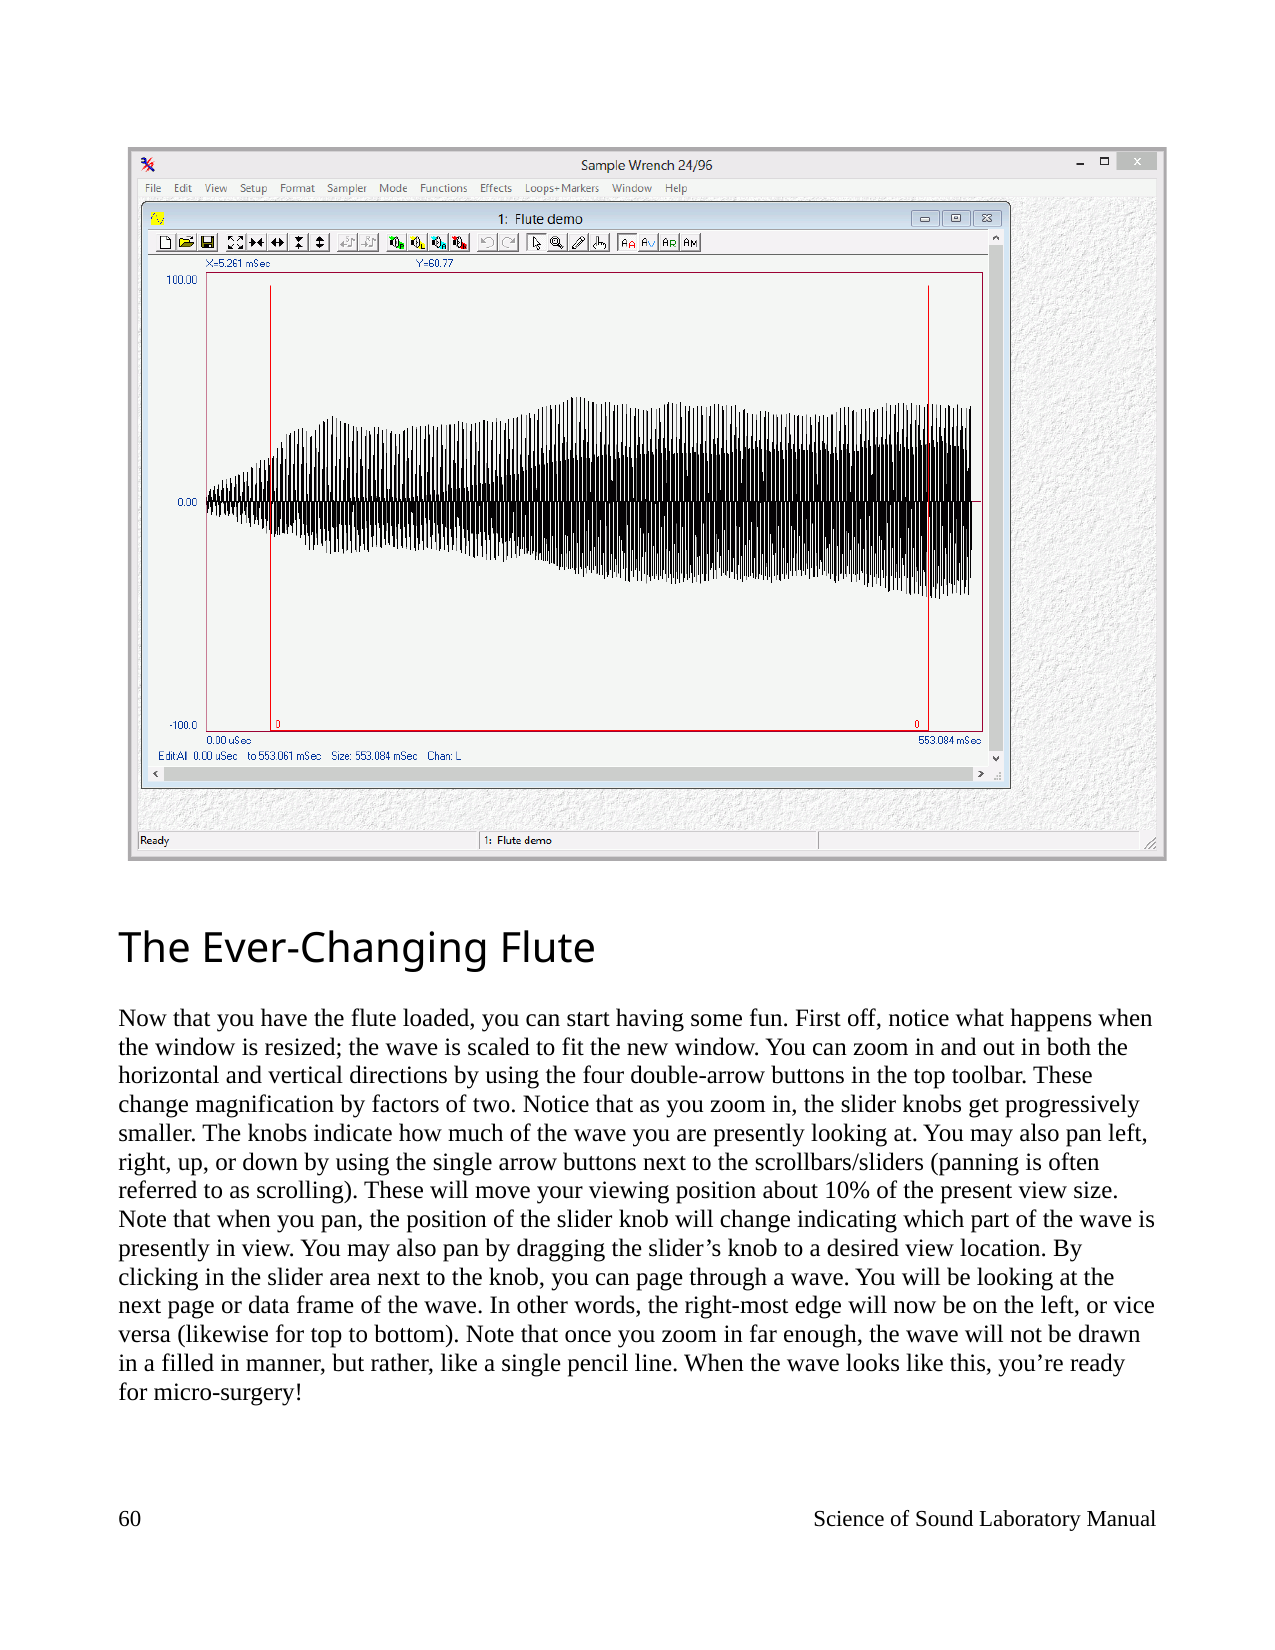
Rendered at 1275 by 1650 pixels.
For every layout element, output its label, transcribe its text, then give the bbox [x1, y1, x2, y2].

subtitle The Ever-Changing Flute [118, 918, 1157, 974]
text Now that you have the flute loaded, you can start having some fun. First off, notice what happens when the window is resized; the wave is scaled to fit the new window. You can zoom in and out in both the horizontal and vertical directions by using the four double-arrow buttons in the top toolbar. These change magnification by factors of two. Notice that as you zoom in, the slider knobs get progressively smaller. The knobs indicate how much of the wave you are presently looking at. You may also pan left, right, up, or down by using the single arrow buttons next to the scrollbars/sliders (panning is often referred to as scrolling). These will move your viewing position about 10% of the present view size. Note that when you pan, the position of the slider knob will change indicating which part of the wave is presently in view. You may also pan by dragging the slider’s knob to a desired view location. By clicking in the slider area next to the knob, you can page through a wave. You will be looking at the next page or data frame of the wave. In other words, the right-most edge will now be on the left, or vice versa (likewise for top to bottom). Note that once you zoom in far enough, the wave will not be drawn in a filled in manner, but rather, like a single pencil line. When the wave looks like this, you’re ready for micro-surgery! [118, 1003, 1157, 1406]
picture [127, 147, 1167, 861]
